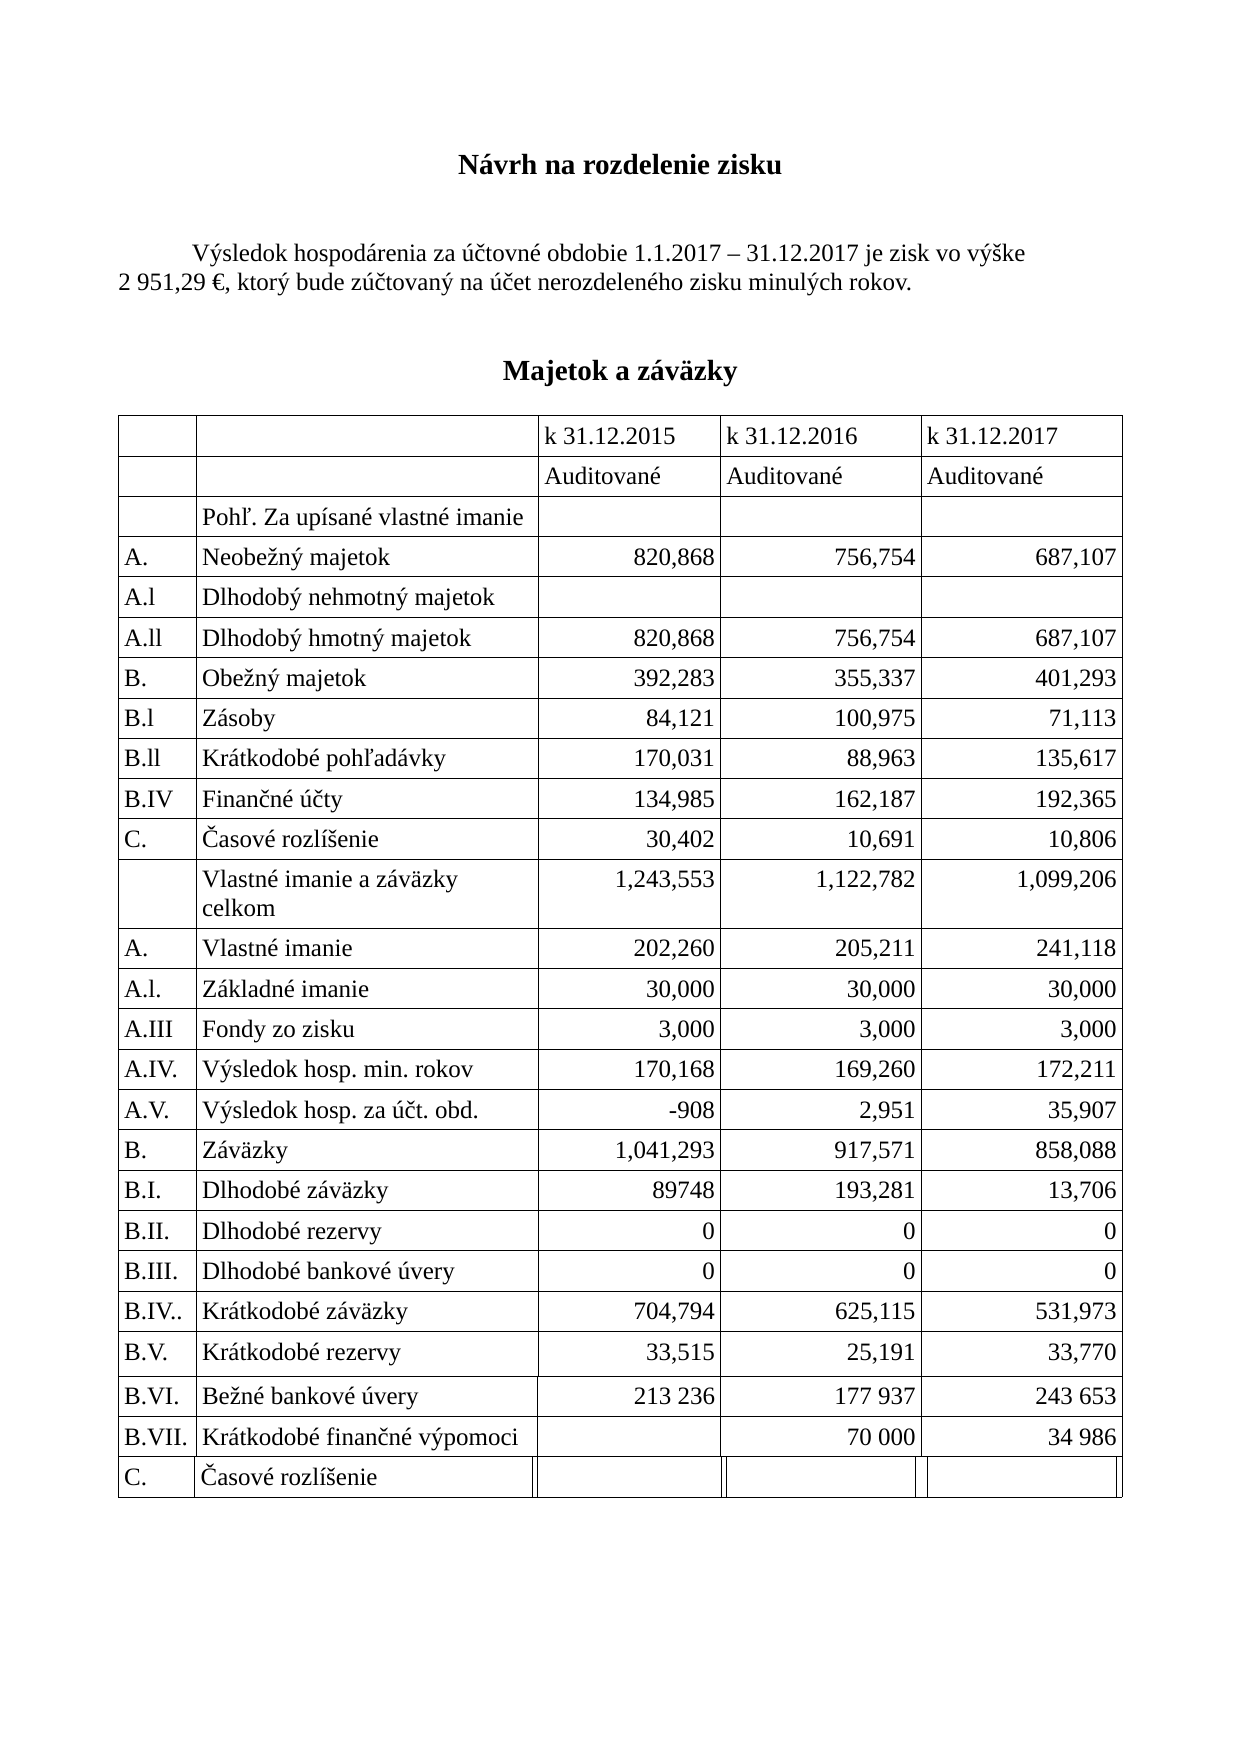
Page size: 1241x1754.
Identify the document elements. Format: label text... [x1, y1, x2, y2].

table_cell Zásoby [197, 699, 538, 738]
table_header [722, 1457, 726, 1497]
table_cell 30 000 [721, 969, 921, 1008]
table_cell [721, 497, 921, 536]
table_cell A.l [119, 577, 196, 617]
table_cell 193 281 [721, 1171, 921, 1210]
table_cell A.l. [119, 969, 196, 1008]
table_cell 0 [922, 1211, 1122, 1250]
table_cell 33 515 [539, 1332, 720, 1376]
table_cell Obežný majetok [197, 658, 538, 697]
table_cell 0 [922, 1251, 1122, 1291]
table_cell 756 754 [721, 537, 921, 576]
table_cell 1 122 782 [721, 860, 921, 928]
table_cell 100 975 [721, 699, 921, 738]
table_cell [119, 860, 196, 928]
table_cell B.IV.. [119, 1292, 196, 1331]
table_cell 172 211 [922, 1050, 1122, 1089]
table_cell 0 [721, 1211, 921, 1250]
table_cell 392 283 [539, 658, 720, 697]
table_cell Záväzky [197, 1130, 538, 1169]
table_cell A. [119, 537, 196, 576]
table_cell 1 099 206 [922, 860, 1122, 928]
table_cell B.V. [119, 1332, 196, 1376]
table_cell Neobežný majetok [197, 537, 538, 576]
table_cell 205 211 [721, 929, 921, 968]
table_cell Vlastné imanie [197, 929, 538, 968]
table_cell Pohľ. Za upísané vlastné imanie [197, 497, 538, 536]
table_header [197, 416, 538, 456]
table_cell A.IV. [119, 1050, 196, 1089]
table_header [727, 1457, 915, 1497]
table_header [928, 1457, 1116, 1497]
table_cell Vlastné imanie a záväzky celkom [197, 860, 538, 928]
table_cell Krátkodobé rezervy [197, 1332, 538, 1376]
table_cell 135 617 [922, 739, 1122, 778]
table_cell Krátkodobé finančné výpomoci [197, 1417, 537, 1456]
table_cell [539, 577, 720, 617]
table_cell 531 973 [922, 1292, 1122, 1331]
table_cell 858 088 [922, 1130, 1122, 1169]
table_cell Dlhodobé záväzky [197, 1171, 538, 1210]
table_cell 10 691 [721, 819, 921, 859]
table_cell B.II. [119, 1211, 196, 1250]
table_cell 0 [721, 1251, 921, 1291]
table_cell 13 706 [922, 1171, 1122, 1210]
table_cell 202 260 [539, 929, 720, 968]
table_cell 170 168 [539, 1050, 720, 1089]
table_cell 2 951 [721, 1090, 921, 1129]
table_cell 192 365 [922, 779, 1122, 818]
table_cell Dlhodobé rezervy [197, 1211, 538, 1250]
table_cell 134 985 [539, 779, 720, 818]
table_cell 84 121 [539, 699, 720, 738]
table_cell 170 031 [539, 739, 720, 778]
table_cell [539, 497, 720, 536]
table_cell B.I. [119, 1171, 196, 1210]
table_cell 30 000 [922, 969, 1122, 1008]
table_cell Auditované [922, 457, 1122, 496]
table_header C. [119, 1457, 194, 1497]
table_header k 31.12.2016 [721, 416, 921, 456]
table_cell 241 118 [922, 929, 1122, 968]
table_cell [119, 457, 196, 496]
text Výsledok hospodárenia za účtovné obdobie 1.1.2017 – 31.12.2017 je zisk vo výške [118, 238, 1122, 267]
table_cell 704 794 [539, 1292, 720, 1331]
table_cell Časové rozlíšenie [197, 819, 538, 859]
table_cell 3 000 [721, 1009, 921, 1049]
table_cell 0 [539, 1251, 720, 1291]
text Majetok a záväzky [118, 353, 1122, 386]
table_cell Auditované [539, 457, 720, 496]
table_cell -908 [539, 1090, 720, 1129]
table_cell 917 571 [721, 1130, 921, 1169]
table_cell Výsledok hosp. min. rokov [197, 1050, 538, 1089]
table_header [1117, 1457, 1122, 1497]
table_cell 820 868 [539, 537, 720, 576]
table_cell A.III [119, 1009, 196, 1049]
table_cell Krátkodobé záväzky [197, 1292, 538, 1331]
table_cell B.ll [119, 739, 196, 778]
table_cell 30 000 [539, 969, 720, 1008]
table_cell B.IV [119, 779, 196, 818]
table_cell B. [119, 658, 196, 697]
table_header 243 653 [922, 1377, 1122, 1416]
table_cell Dlhodobý hmotný majetok [197, 618, 538, 657]
table_cell 625 115 [721, 1292, 921, 1331]
table_cell B.l [119, 699, 196, 738]
table_cell [197, 457, 538, 496]
table_cell 401 293 [922, 658, 1122, 697]
table_cell Dlhodobé bankové úvery [197, 1251, 538, 1291]
table_cell 0 [539, 1211, 720, 1250]
table_cell 355 337 [721, 658, 921, 697]
table_cell 820 868 [539, 618, 720, 657]
table_cell 162 187 [721, 779, 921, 818]
table_cell B.VII. [119, 1417, 196, 1456]
table_cell 687 107 [922, 618, 1122, 657]
table_header Bežné bankové úvery [197, 1377, 537, 1416]
table_cell 71 113 [922, 699, 1122, 738]
table_cell [922, 497, 1122, 536]
table_cell 3 000 [539, 1009, 720, 1049]
table_cell 169 260 [721, 1050, 921, 1089]
table_cell B.III. [119, 1251, 196, 1291]
table_cell Základné imanie [197, 969, 538, 1008]
table_cell 89748 [539, 1171, 720, 1210]
table_cell Fondy zo zisku [197, 1009, 538, 1049]
table_cell Auditované [721, 457, 921, 496]
table_cell 687 107 [922, 537, 1122, 576]
table_cell [538, 1417, 720, 1456]
table_header k 31.12.2015 [539, 416, 720, 456]
text Návrh na rozdelenie zisku [118, 147, 1122, 180]
table_cell A. [119, 929, 196, 968]
table_cell 30 402 [539, 819, 720, 859]
table_header [533, 1457, 537, 1497]
table_cell 25 191 [721, 1332, 921, 1376]
table_cell Výsledok hosp. za účt. obd. [197, 1090, 538, 1129]
table_cell [922, 577, 1122, 617]
table_cell 35 907 [922, 1090, 1122, 1129]
table_cell Dlhodobý nehmotný majetok [197, 577, 538, 617]
table_cell 1 041 293 [539, 1130, 720, 1169]
table_cell [721, 577, 921, 617]
table_cell A.V. [119, 1090, 196, 1129]
table_cell 88 963 [721, 739, 921, 778]
text 2 951,29 €, ktorý bude zúčtovaný na účet nerozdeleného zisku minulých rokov. [118, 267, 1122, 295]
table_cell A.ll [119, 618, 196, 657]
table_cell 3 000 [922, 1009, 1122, 1049]
table_cell [119, 497, 196, 536]
table_cell 33 770 [922, 1332, 1122, 1376]
table_cell B. [119, 1130, 196, 1169]
table_cell C. [119, 819, 196, 859]
table_header [538, 1457, 721, 1497]
table_header 213 236 [538, 1377, 720, 1416]
table_cell 70 000 [721, 1417, 921, 1456]
table_cell 1 243 553 [539, 860, 720, 928]
table_cell Finančné účty [197, 779, 538, 818]
table_header B.VI. [119, 1377, 196, 1416]
table_cell 10 806 [922, 819, 1122, 859]
table_cell 756 754 [721, 618, 921, 657]
table_header k 31.12.2017 [922, 416, 1122, 456]
table_header Časové rozlíšenie [195, 1457, 532, 1497]
table_header [916, 1457, 927, 1497]
table_cell 34 986 [922, 1417, 1122, 1456]
table_cell Krátkodobé pohľadávky [197, 739, 538, 778]
table_header [119, 416, 196, 456]
table_header 177 937 [721, 1377, 921, 1416]
